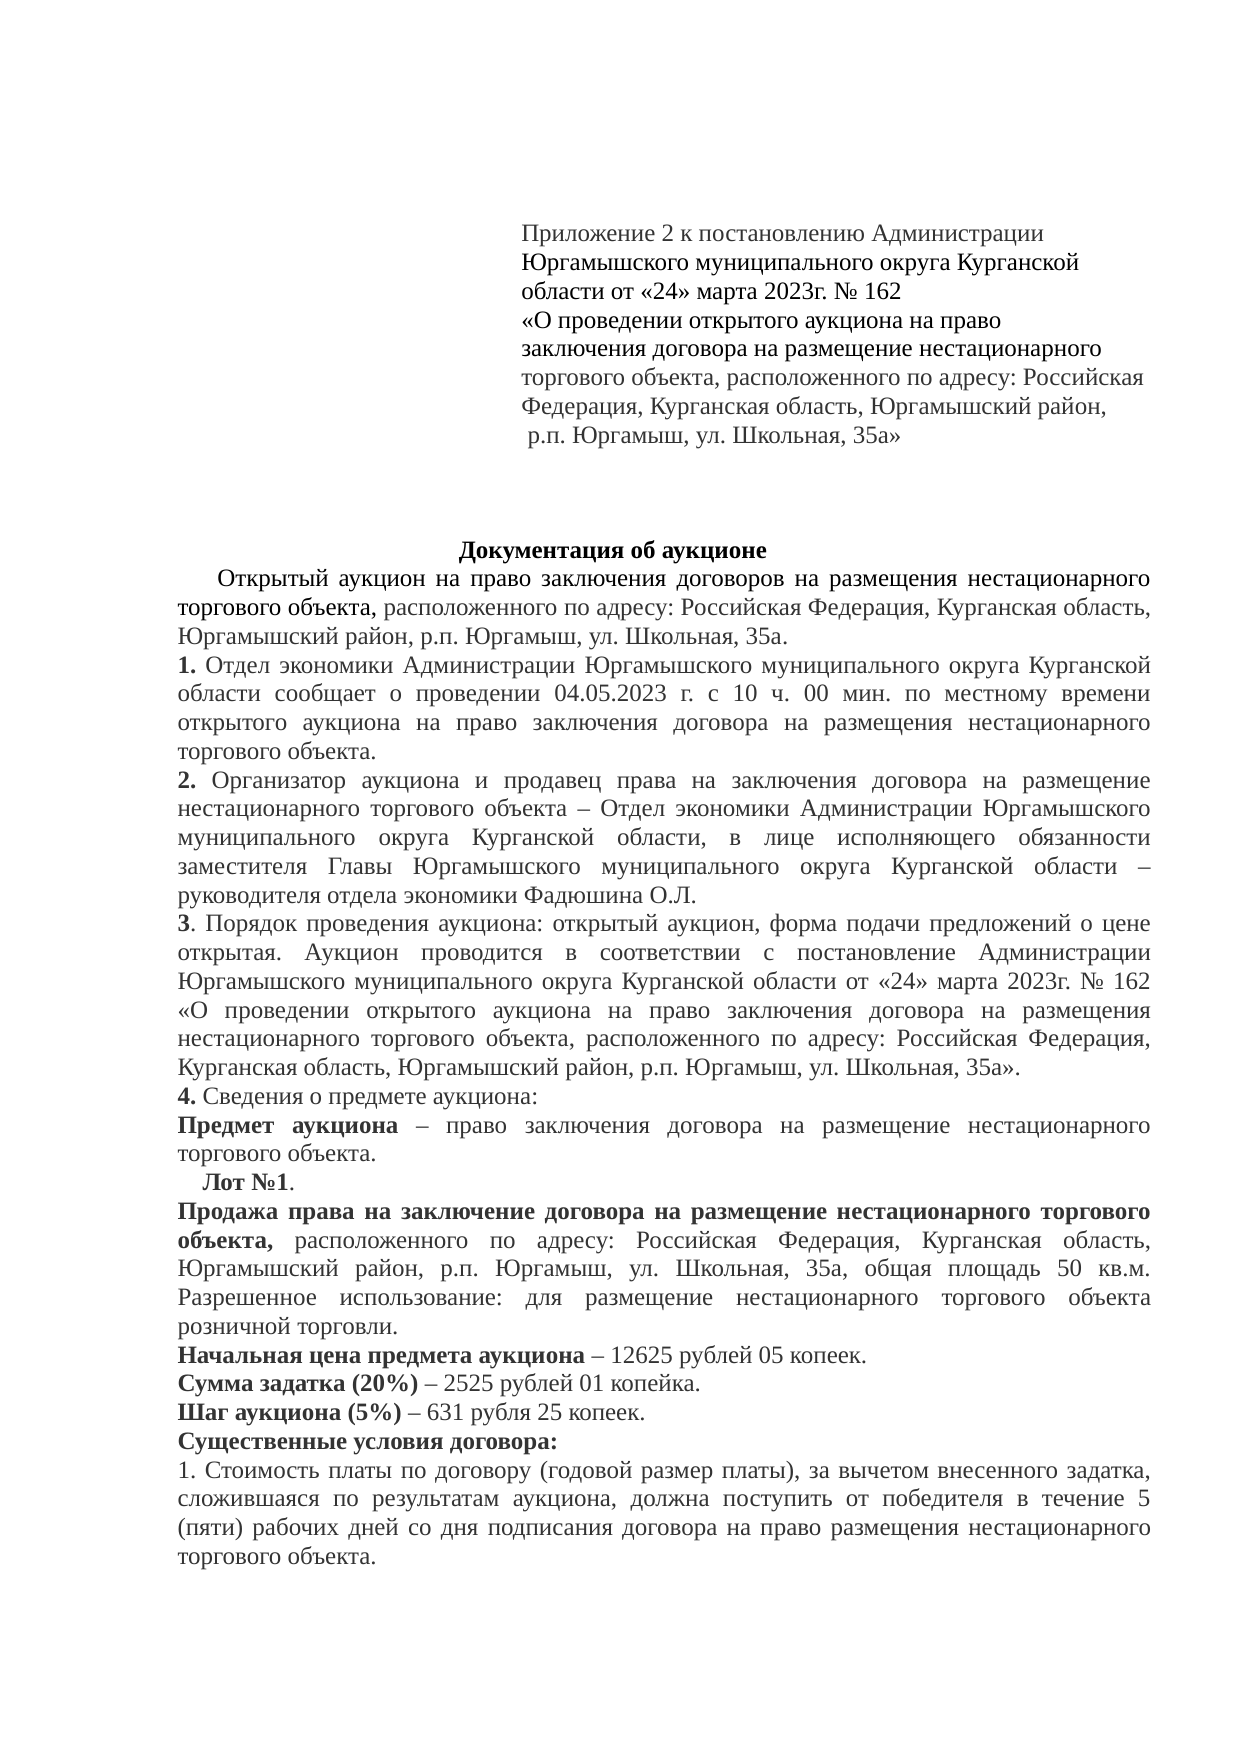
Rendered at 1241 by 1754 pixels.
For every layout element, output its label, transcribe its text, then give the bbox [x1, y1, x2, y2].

text 1. Стоимость платы по договору (годовой размер платы), за вычетом внесенного задатка, сложившаяся по результатам аукциона, должна поступить от победителя в течение 5 (пяти) рабочих дней со дня подписания договора на право размещения нестационарного торгового объекта. [177, 1455, 1152, 1570]
text Продажа права на заключение договора на размещение нестационарного торгового объекта, расположенного по адресу: Российская Федерация, Курганская область, Юргамышский район, р.п. Юргамыш, ул. Школьная, 35а, общая площадь 50 кв.м. Разрешенное использование: для размещение нестационарного торгового объекта розничной торговли. [177, 1196, 1152, 1340]
text 2. Организатор аукциона и продавец права на заключения договора на размещение нестационарного торгового объекта – Отдел экономики Администрации Юргамышского муниципального округа Курганской области, в лице исполняющего обязанности заместителя Главы Юргамышского муниципального округа Курганской области – руководителя отдела экономики Фадюшина О.Л. [177, 765, 1152, 908]
text Существенные условия договора: [177, 1426, 1152, 1455]
text 1. Отдел экономики Администрации Юргамышского муниципального округа Курганской области сообщает о проведении 04.05.2023 г. с 10 ч. 00 мин. по местному времени открытого аукциона на право заключения договора на размещения нестационарного торгового объекта. [177, 650, 1152, 765]
text Шаг аукциона (5%) – 631 рубля 25 копеек. [177, 1397, 1152, 1426]
text Приложение 2 к постановлению Администрации [177, 190, 1152, 247]
text Документация об аукционе [177, 535, 1152, 563]
text области от «24» марта 2023г. № 162 [177, 276, 1152, 305]
text 4. Сведения о предмете аукциона: [177, 1081, 1152, 1110]
text Открытый аукцион на право заключения договоров на размещения нестационарного торгового объекта, расположенного по адресу: Российская Федерация, Курганская область, Юргамышский район, р.п. Юргамыш, ул. Школьная, 35а. [177, 563, 1152, 650]
text «О проведении открытого аукциона на право [177, 305, 1152, 333]
text Лот №1. [177, 1167, 1152, 1196]
text заключения договора на размещение нестационарного [177, 333, 1152, 362]
text Юргамышского муниципального округа Курганской [177, 247, 1152, 276]
text Предмет аукциона – право заключения договора на размещение нестационарного торгового объекта. [177, 1110, 1152, 1167]
text р.п. Юргамыш, ул. Школьная, 35а» [177, 420, 1152, 448]
text торгового объекта, расположенного по адресу: Российская [177, 362, 1152, 391]
text 3. Порядок проведения аукциона: открытый аукцион, форма подачи предложений о цене открытая. Аукцион проводится в соответствии с постановление Администрации Юргамышского муниципального округа Курганской области от «24» марта 2023г. № 162 «О проведении открытого аукциона на право заключения договора на размещения нестационарного торгового объекта, расположенного по адресу: Российская Федерация, Курганская область, Юргамышский район, р.п. Юргамыш, ул. Школьная, 35а». [177, 908, 1152, 1081]
text Начальная цена предмета аукциона – 12625 рублей 05 копеек. [177, 1340, 1152, 1368]
text Федерация, Курганская область, Юргамышский район, [177, 391, 1152, 420]
text Сумма задатка (20%) – 2525 рублей 01 копейка. [177, 1368, 1152, 1397]
